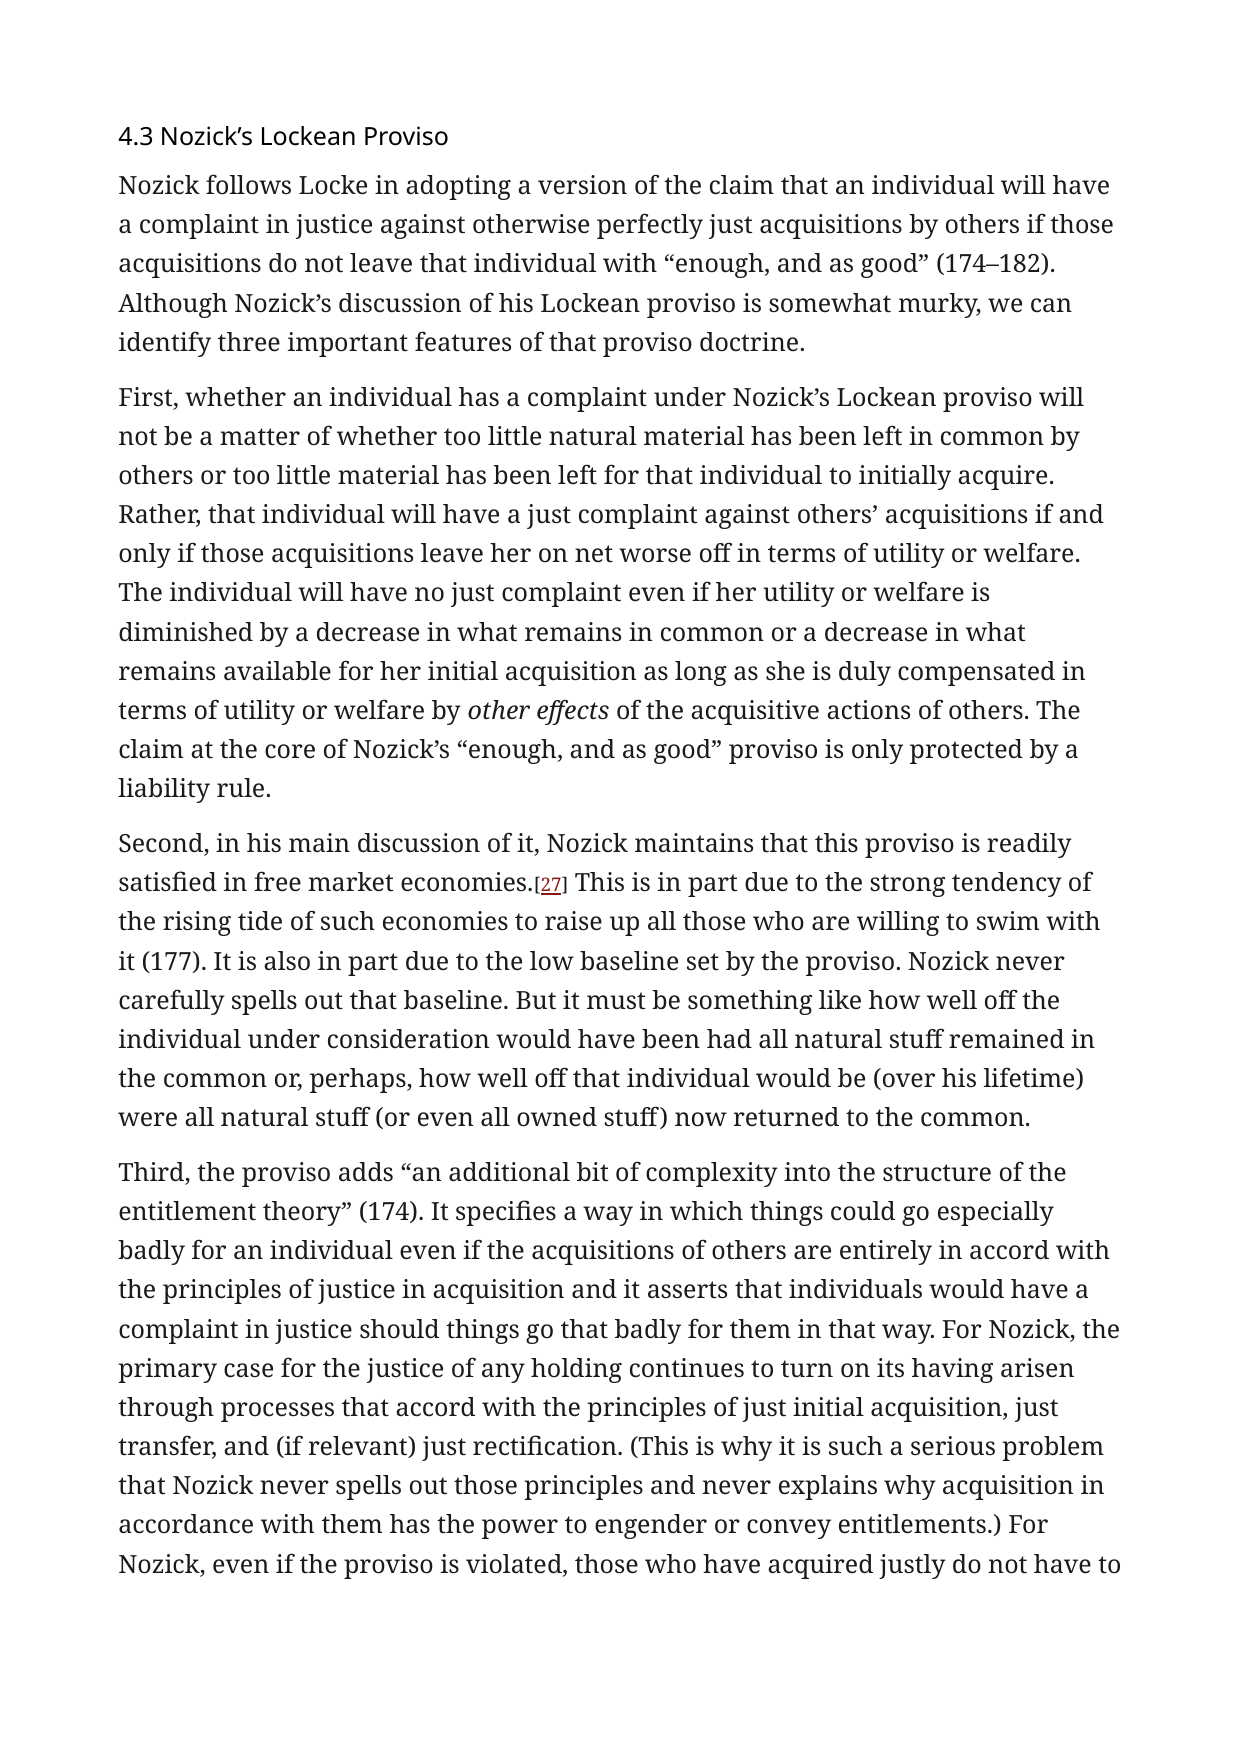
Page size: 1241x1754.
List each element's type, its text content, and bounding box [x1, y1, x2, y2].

text Second, in his main discussion of it, Nozick maintains that this proviso is readily satisfied in free market economies.[27] This is in part due to the strong tendency of the rising tide of such economies to raise up all those who are willing to swim with it (177). It is also in part due to the low baseline set by the proviso. Nozick never carefully spells out that baseline. But it must be something like how well off the individual under consideration would have been had all natural stuff remained in the common or, perhaps, how well off that individual would be (over his lifetime) were all natural stuff (or even all owned stuff) now returned to the common. [118, 826, 1122, 1134]
subtitle 4.3 Nozick’s Lockean Proviso [118, 118, 1122, 152]
text Nozick follows Locke in adopting a version of the claim that an individual will have a complaint in justice against otherwise perfectly just acquisitions by others if those acquisitions do not leave that individual with “enough, and as good” (174–182). Although Nozick’s discussion of his Lockean proviso is somewhat murky, we can identify three important features of that proviso doctrine. [118, 168, 1122, 358]
text Third, the proviso adds “an additional bit of complexity into the structure of the entitlement theory” (174). It specifies a way in which things could go especially badly for an individual even if the acquisitions of others are entirely in accord with the principles of justice in acquisition and it asserts that individuals would have a complaint in justice should things go that badly for them in that way. For Nozick, the primary case for the justice of any holding continues to turn on its having arisen through processes that accord with the principles of just initial acquisition, just transfer, and (if relevant) just rectification. (This is why it is such a serious problem that Nozick never spells out those principles and never explains why acquisition in accordance with them has the power to engender or convey entitlements.) For Nozick, even if the proviso is violated, those who have acquired justly do not have to [118, 1155, 1122, 1580]
text First, whether an individual has a complaint under Nozick’s Lockean proviso will not be a matter of whether too little natural material has been left in common by others or too little material has been left for that individual to initially acquire. Rather, that individual will have a just complaint against others’ acquisitions if and only if those acquisitions leave her on net worse off in terms of utility or welfare. The individual will have no just complaint even if her utility or welfare is diminished by a decrease in what remains in common or a decrease in what remains available for her initial acquisition as long as she is duly compensated in terms of utility or welfare by other effects of the acquisitive actions of others. The claim at the core of Nozick’s “enough, and as good” proviso is only protected by a liability rule. [118, 379, 1122, 805]
